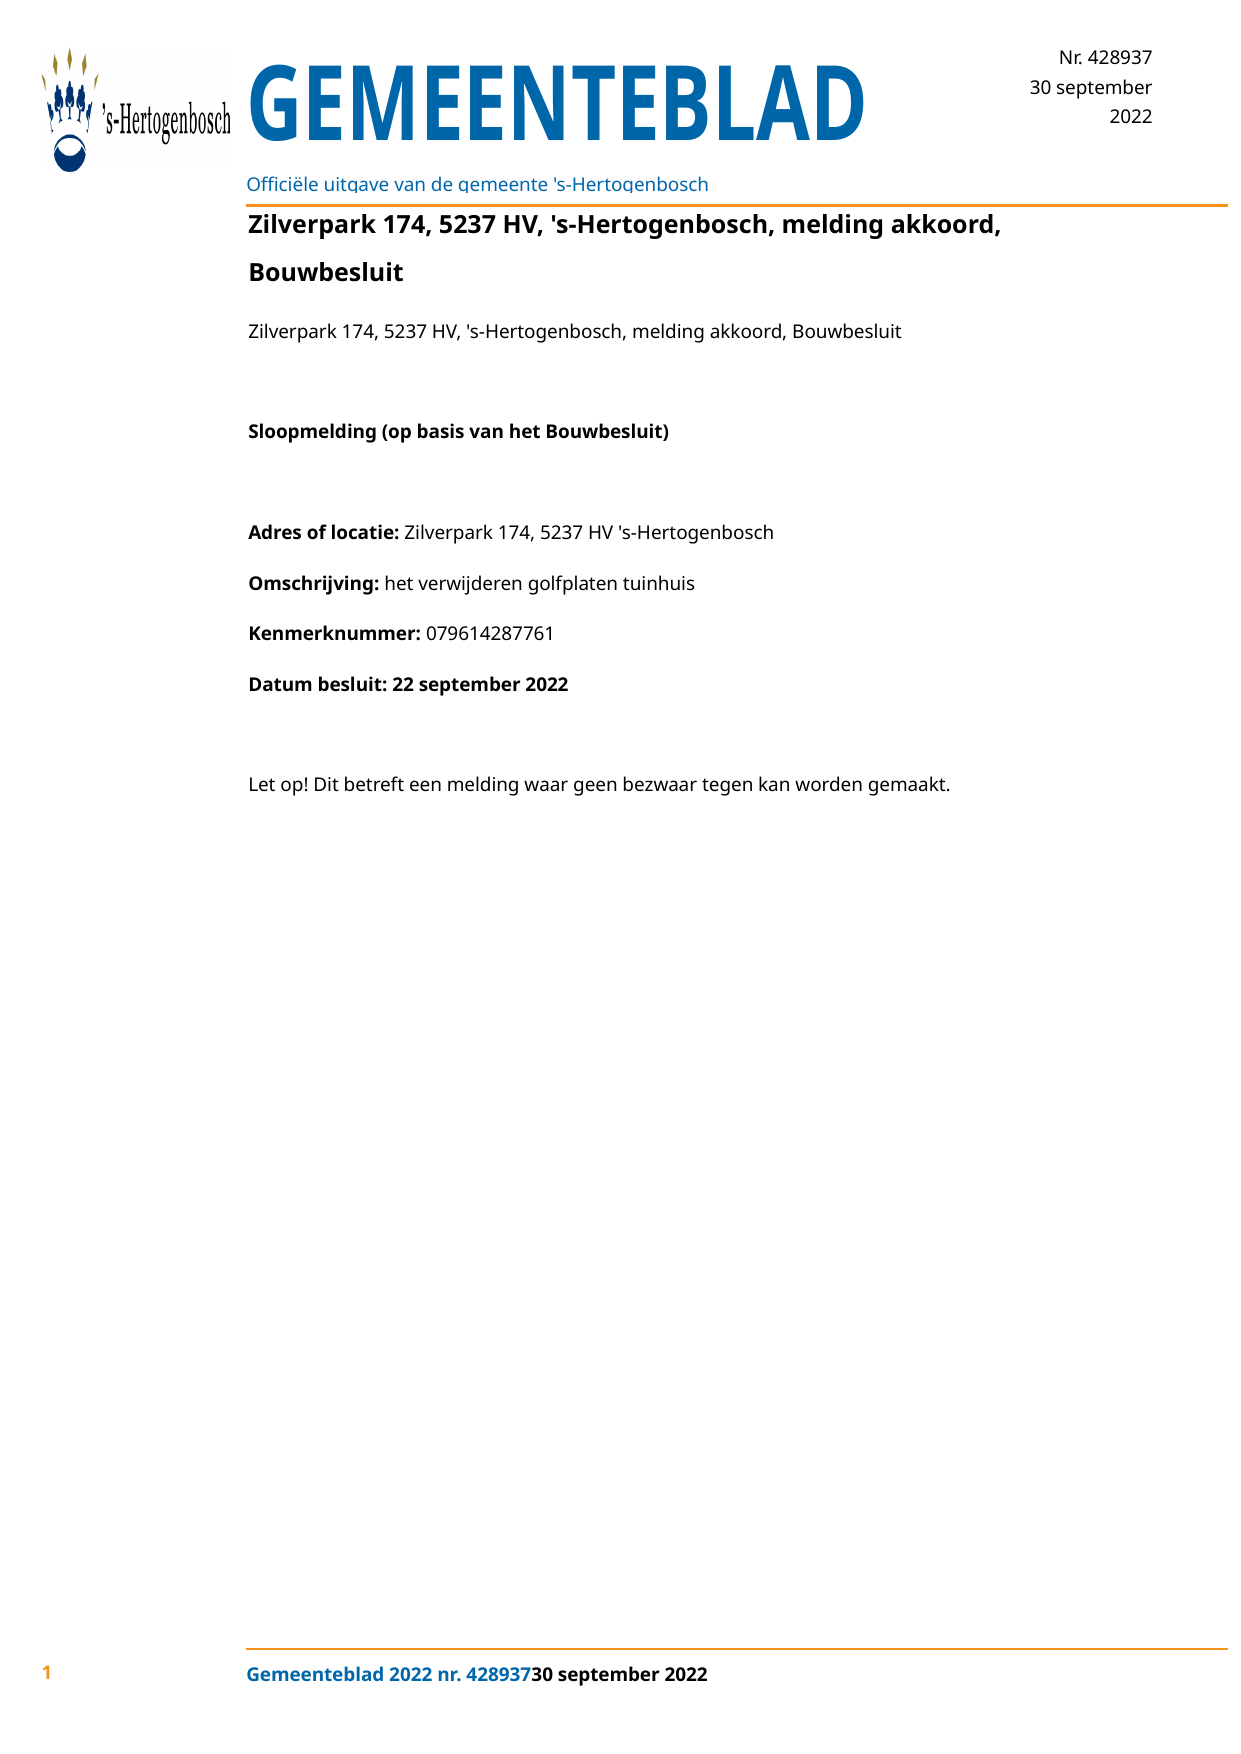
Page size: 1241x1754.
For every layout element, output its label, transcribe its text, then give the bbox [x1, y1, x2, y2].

text Adres of locatie: Zilverpark 174, 5237 HV 's-Hertogenbosch [248, 519, 1152, 545]
text Let op! Dit betreft een melding waar geen bezwaar tegen kan worden gemaakt. [248, 772, 1152, 797]
text Omschrijving: het verwijderen golfplaten tuinhuis [248, 570, 1152, 596]
text Zilverpark 174, 5237 HV, 's-Hertogenbosch, melding akkoord, Bouwbesluit [248, 318, 1152, 344]
text Sloopmelding (op basis van het Bouwbesluit) [248, 419, 1152, 444]
picture [41, 47, 231, 172]
text Kenmerknummer: 079614287761 [248, 620, 1152, 646]
text Datum besluit: 22 september 2022 [248, 671, 1152, 697]
text Zilverpark 174, 5237 HV, 's-Hertogenbosch, melding akkoord, Bouwbesluit [248, 207, 1152, 288]
